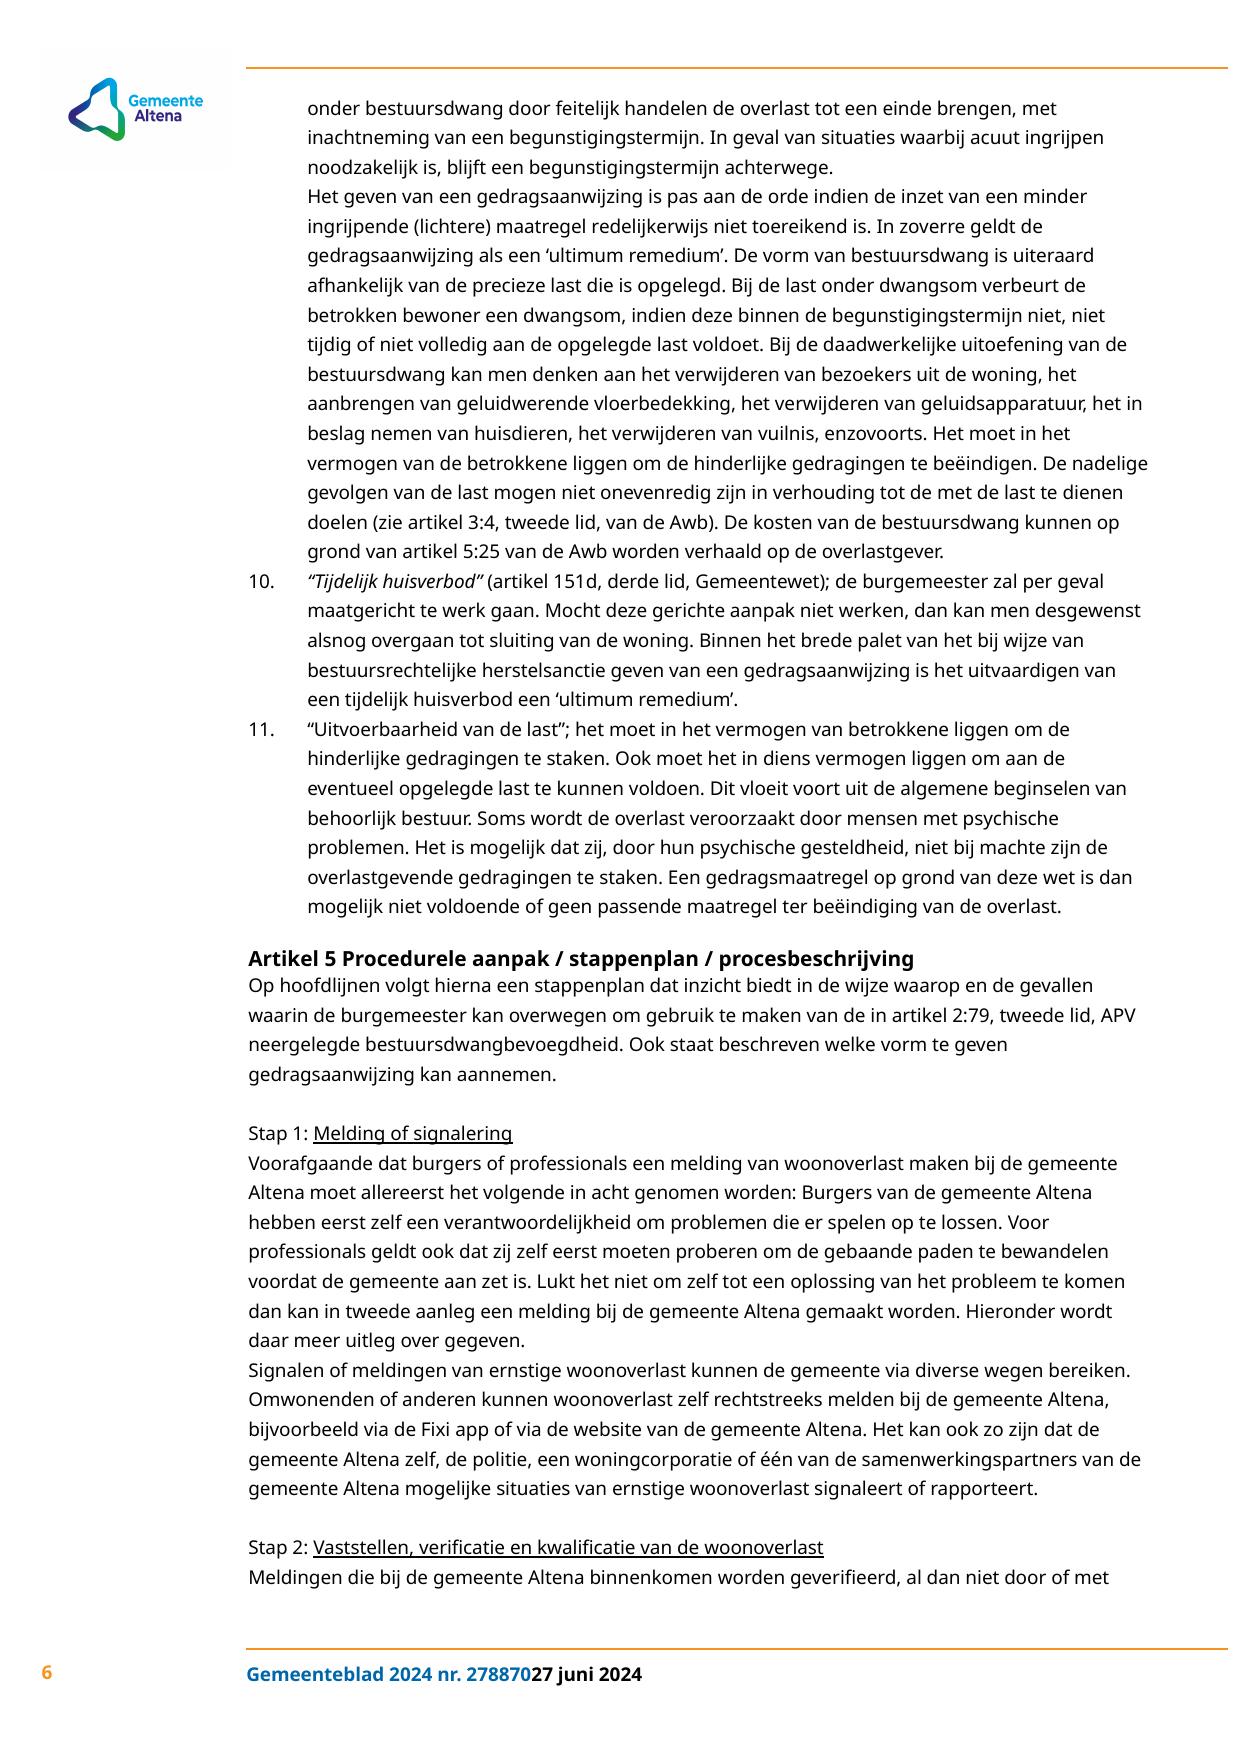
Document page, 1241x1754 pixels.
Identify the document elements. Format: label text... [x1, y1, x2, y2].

text Stap 1: Melding of signalering [248, 1120, 1152, 1146]
text Op hoofdlijnen volgt hierna een stappenplan dat inzicht biedt in de wijze waarop en de gevallen waarin de burgemeester kan overwegen om gebruik te maken van de in artikel 2:79, tweede lid, APV neergelegde bestuursdwangbevoegdheid. Ook staat beschreven welke vorm te geven gedragsaanwijzing kan aannemen. [248, 972, 1152, 1087]
text Meldingen die bij de gemeente Altena binnenkomen worden geverifieerd, al dan niet door of met [248, 1564, 1152, 1590]
text Signalen of meldingen van ernstige woonoverlast kunnen de gemeente via diverse wegen bereiken. Omwonenden of anderen kunnen woonoverlast zelf rechtstreeks melden bij de gemeente Altena, bijvoorbeeld via de Fixi app of via de website van de gemeente Altena. Het kan ook zo zijn dat de gemeente Altena zelf, de politie, een woningcorporatie of één van de samenwerkingspartners van de gemeente Altena mogelijke situaties van ernstige woonoverlast signaleert of rapporteert. [248, 1357, 1152, 1501]
list onder bestuursdwang door feitelijk handelen de overlast tot een einde brengen, met inachtneming van een begunstigingstermijn. In geval van situaties waarbij acuut ingrijpen noodzakelijk is, blijft een begunstigingstermijn achterwege. [248, 95, 1152, 180]
text Stap 2: Vaststellen, verificatie en kwalificatie van de woonoverlast [248, 1534, 1152, 1560]
list “Tijdelijk huisverbod” (artikel 151d, derde lid, Gemeentewet); de burgemeester zal per geval maatgericht te werk gaan. Mocht deze gerichte aanpak niet werken, dan kan men desgewenst alsnog overgaan tot sluiting van de woning. Binnen het brede palet van het bij wijze van bestuursrechtelijke herstelsanctie geven van een gedragsaanwijzing is het uitvaardigen van een tijdelijk huisverbod een ‘ultimum remedium’. [248, 568, 1152, 712]
list “Uitvoerbaarheid van de last”; het moet in het vermogen van betrokkene liggen om de hinderlijke gedragingen te staken. Ook moet het in diens vermogen liggen om aan de eventueel opgelegde last te kunnen voldoen. Dit vloeit voort uit de algemene beginselen van behoorlijk bestuur. Soms wordt de overlast veroorzaakt door mensen met psychische problemen. Het is mogelijk dat zij, door hun psychische gesteldheid, niet bij machte zijn de overlastgevende gedragingen te staken. Een gedragsmaatregel op grond van deze wet is dan mogelijk niet voldoende of geen passende maatregel ter beëindiging van de overlast. [248, 716, 1152, 919]
picture [41, 47, 231, 172]
list Het geven van een gedragsaanwijzing is pas aan de orde indien de inzet van een minder ingrijpende (lichtere) maatregel redelijkerwijs niet toereikend is. In zoverre geldt de gedragsaanwijzing als een ‘ultimum remedium’. De vorm van bestuursdwang is uiteraard afhankelijk van de precieze last die is opgelegd. Bij de last onder dwangsom verbeurt de betrokken bewoner een dwangsom, indien deze binnen de begunstigingstermijn niet, niet tijdig of niet volledig aan de opgelegde last voldoet. Bij de daadwerkelijke uitoefening van de bestuursdwang kan men denken aan het verwijderen van bezoekers uit de woning, het aanbrengen van geluidwerende vloerbedekking, het verwijderen van geluidsapparatuur, het in beslag nemen van huisdieren, het verwijderen van vuilnis, enzovoorts. Het moet in het vermogen van de betrokkene liggen om de hinderlijke gedragingen te beëindigen. De nadelige gevolgen van de last mogen niet onevenredig zijn in verhouding tot de met de last te dienen doelen (zie artikel 3:4, tweede lid, van de Awb). De kosten van de bestuursdwang kunnen op grond van artikel 5:25 van de Awb worden verhaald op de overlastgever. [248, 183, 1152, 564]
text Voorafgaande dat burgers of professionals een melding van woonoverlast maken bij de gemeente Altena moet allereerst het volgende in acht genomen worden: Burgers van de gemeente Altena hebben eerst zelf een verantwoordelijkheid om problemen die er spelen op te lossen. Voor professionals geldt ook dat zij zelf eerst moeten proberen om de gebaande paden te bewandelen voordat de gemeente aan zet is. Lukt het niet om zelf tot een oplossing van het probleem te komen dan kan in tweede aanleg een melding bij de gemeente Altena gemaakt worden. Hieronder wordt daar meer uitleg over gegeven. [248, 1150, 1152, 1353]
text Artikel 5 Procedurele aanpak / stappenplan / procesbeschrijving [248, 944, 1152, 972]
